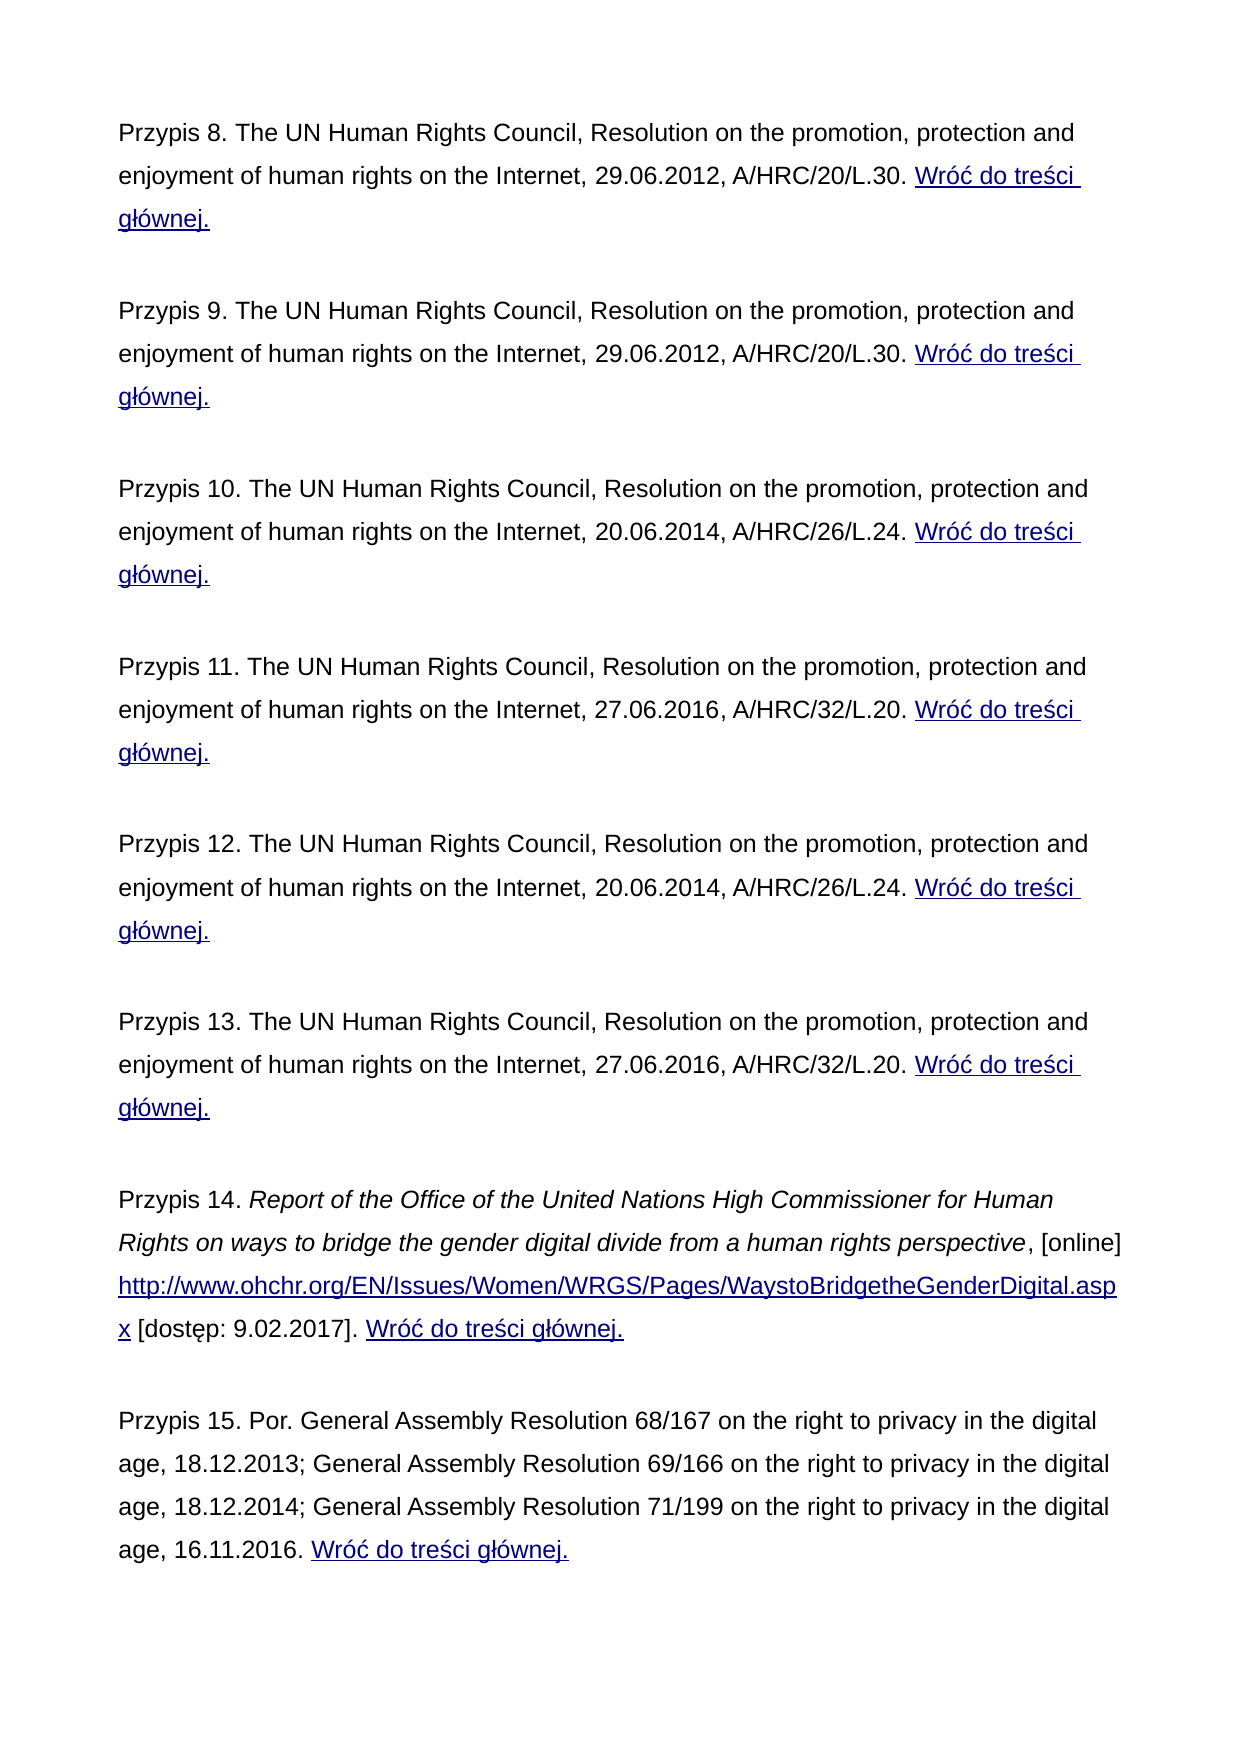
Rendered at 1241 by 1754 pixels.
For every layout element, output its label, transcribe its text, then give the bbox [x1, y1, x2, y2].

text Przypis 14. Report of the Office of the United Nations High Commissioner for Human Rights on ways to bridge the gender digital divide from a human rights perspective, [online] http://www.ohchr.org/EN/Issues/Women/WRGS/Pages/WaystoBridgetheGenderDigital.aspx [dostęp: 9.02.2017]. Wróć do treści głównej. [118, 1185, 1122, 1343]
text Przypis 9. The UN Human Rights Council, Resolution on the promotion, protection and enjoyment of human rights on the Internet, 29.06.2012, A/HRC/20/L.30. Wróć do treści głównej. [118, 296, 1122, 411]
text Przypis 8. The UN Human Rights Council, Resolution on the promotion, protection and enjoyment of human rights on the Internet, 29.06.2012, A/HRC/20/L.30. Wróć do treści głównej. [118, 118, 1122, 233]
text Przypis 10. The UN Human Rights Council, Resolution on the promotion, protection and enjoyment of human rights on the Internet, 20.06.2014, A/HRC/26/L.24. Wróć do treści głównej. [118, 474, 1122, 589]
text Przypis 15. Por. General Assembly Resolution 68/167 on the right to privacy in the digital age, 18.12.2013; General Assembly Resolution 69/166 on the right to privacy in the digital age, 18.12.2014; General Assembly Resolution 71/199 on the right to privacy in the digital age, 16.11.2016. Wróć do treści głównej. [118, 1406, 1122, 1564]
text Przypis 11. The UN Human Rights Council, Resolution on the promotion, protection and enjoyment of human rights on the Internet, 27.06.2016, A/HRC/32/L.20. Wróć do treści głównej. [118, 652, 1122, 767]
text Przypis 13. The UN Human Rights Council, Resolution on the promotion, protection and enjoyment of human rights on the Internet, 27.06.2016, A/HRC/32/L.20. Wróć do treści głównej. [118, 1007, 1122, 1122]
text Przypis 12. The UN Human Rights Council, Resolution on the promotion, protection and enjoyment of human rights on the Internet, 20.06.2014, A/HRC/26/L.24. Wróć do treści głównej. [118, 829, 1122, 944]
